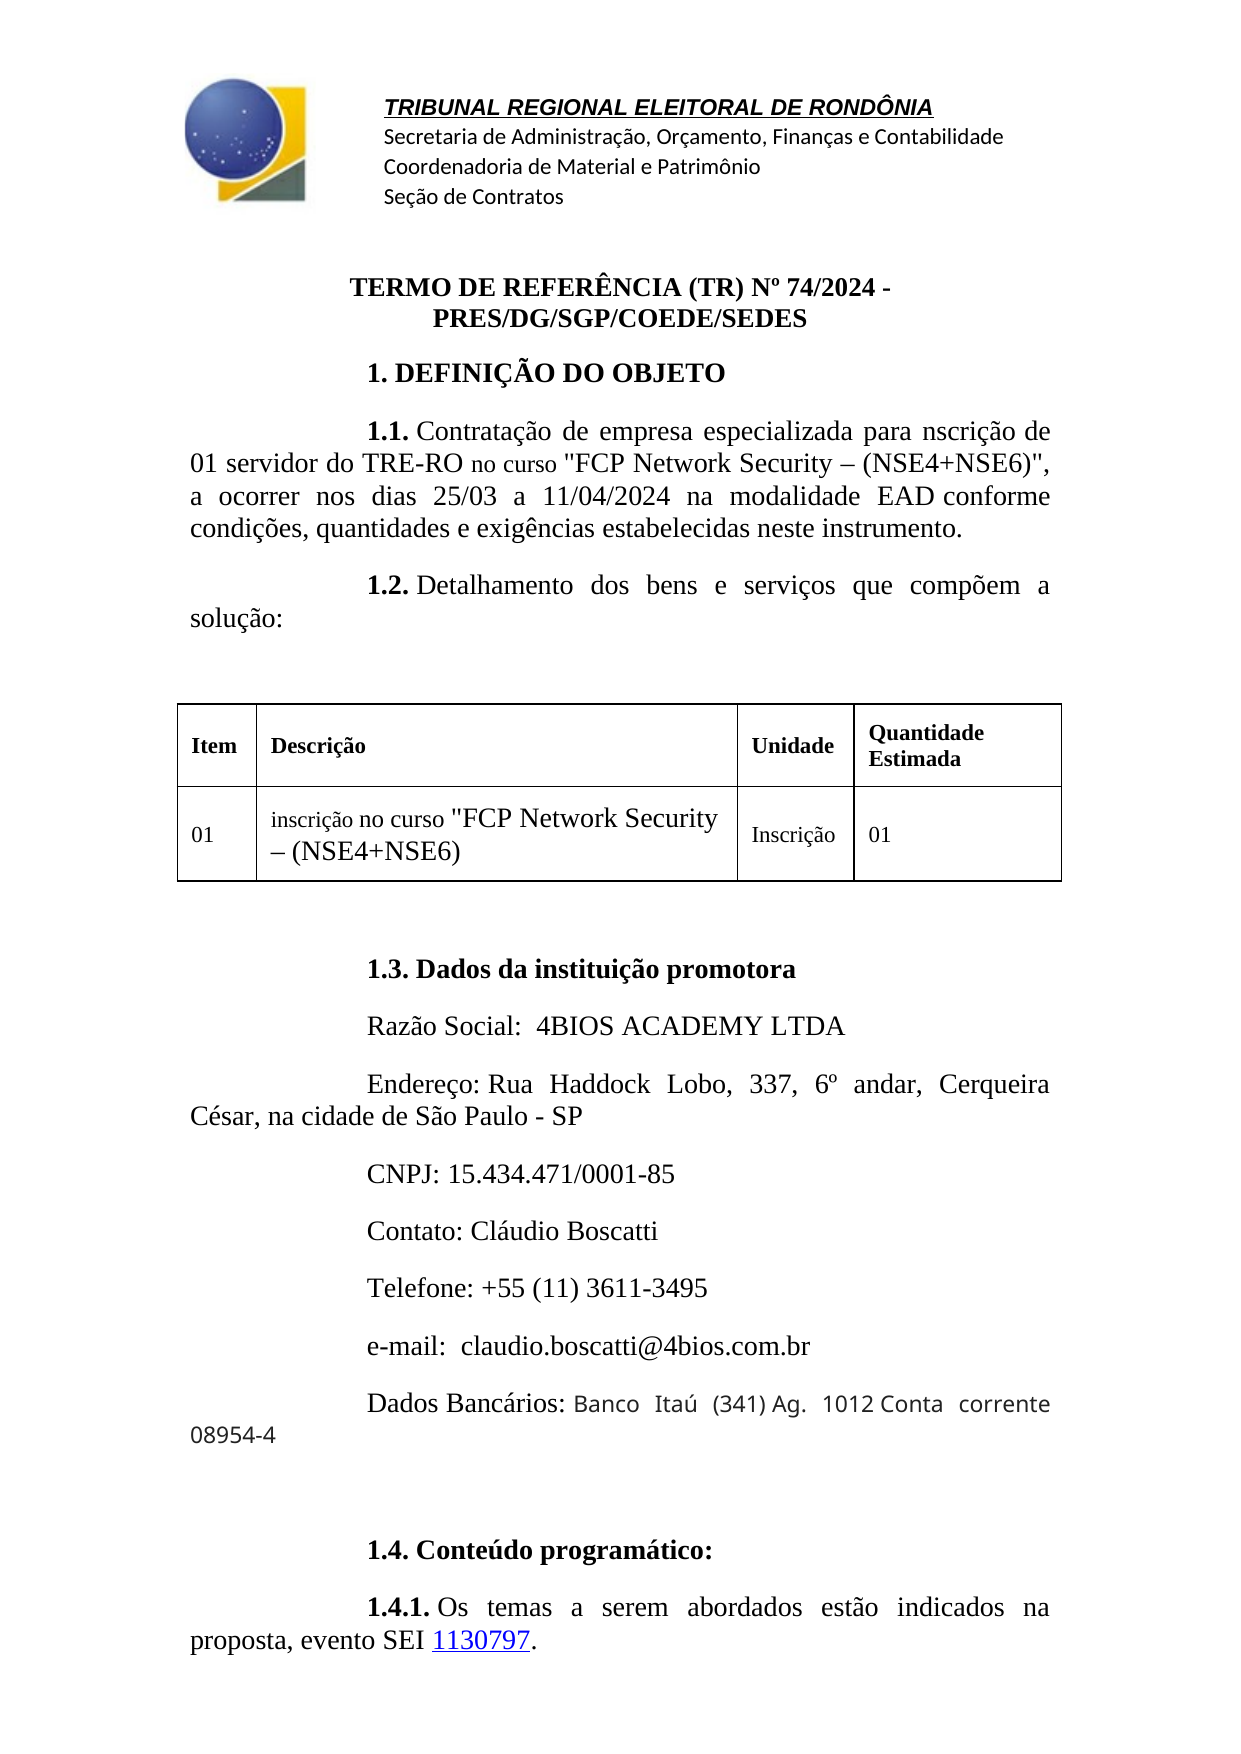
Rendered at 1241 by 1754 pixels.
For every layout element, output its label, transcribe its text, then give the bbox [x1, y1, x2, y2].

text 1.3. Dados da instituição promotora [190, 952, 1051, 984]
table_cell 01 [855, 787, 1061, 880]
table_cell inscrição no curso "FCP Network Security – (NSE4+NSE6) [257, 787, 737, 880]
text 1.1. Contratação de empresa especializada para nscrição de 01 servidor do TRE-RO no curso "FCP Network Security – (NSE4+NSE6)", a ocorrer nos dias 25/03 a 11/04/2024 na modalidade EAD conforme condições, quantidades e exigências estabelecidas neste instrumento. [190, 414, 1051, 543]
text CNPJ: 15.434.471/0001-85 [190, 1157, 1051, 1189]
text Razão Social: 4BIOS ACADEMY LTDA [190, 1009, 1051, 1042]
table_header Unidade [738, 705, 853, 786]
table_header Descrição [257, 705, 737, 786]
text 1. DEFINIÇÃO DO OBJETO [190, 356, 1051, 389]
text TERMO DE REFERÊNCIA (TR) Nº 74/2024 - PRES/DG/SGP/COEDE/SEDES [177, 271, 1063, 333]
table_cell 01 [178, 787, 256, 880]
table_header Item [178, 705, 256, 786]
text 1.4.1. Os temas a serem abordados estão indicados na proposta, evento SEI 1130797. [190, 1590, 1051, 1655]
table_cell Inscrição [738, 787, 853, 880]
table_header Quantidade Estimada [855, 705, 1061, 786]
text Telefone: +55 (11) 3611-3495 [190, 1271, 1051, 1304]
text Contato: Cláudio Boscatti [190, 1214, 1051, 1246]
text 1.4. Conteúdo programático: [190, 1533, 1051, 1565]
text e-mail: claudio.boscatti@4bios.com.br [190, 1329, 1051, 1361]
text Endereço: Rua Haddock Lobo, 337, 6º andar, Cerqueira César, na cidade de São Paulo - SP [190, 1067, 1051, 1132]
text 1.2. Detalhamento dos bens e serviços que compõem a solução: [190, 568, 1051, 633]
text Dados Bancários: Banco Itaú (341) Ag. 1012 Conta corrente 08954-4 [190, 1386, 1051, 1451]
